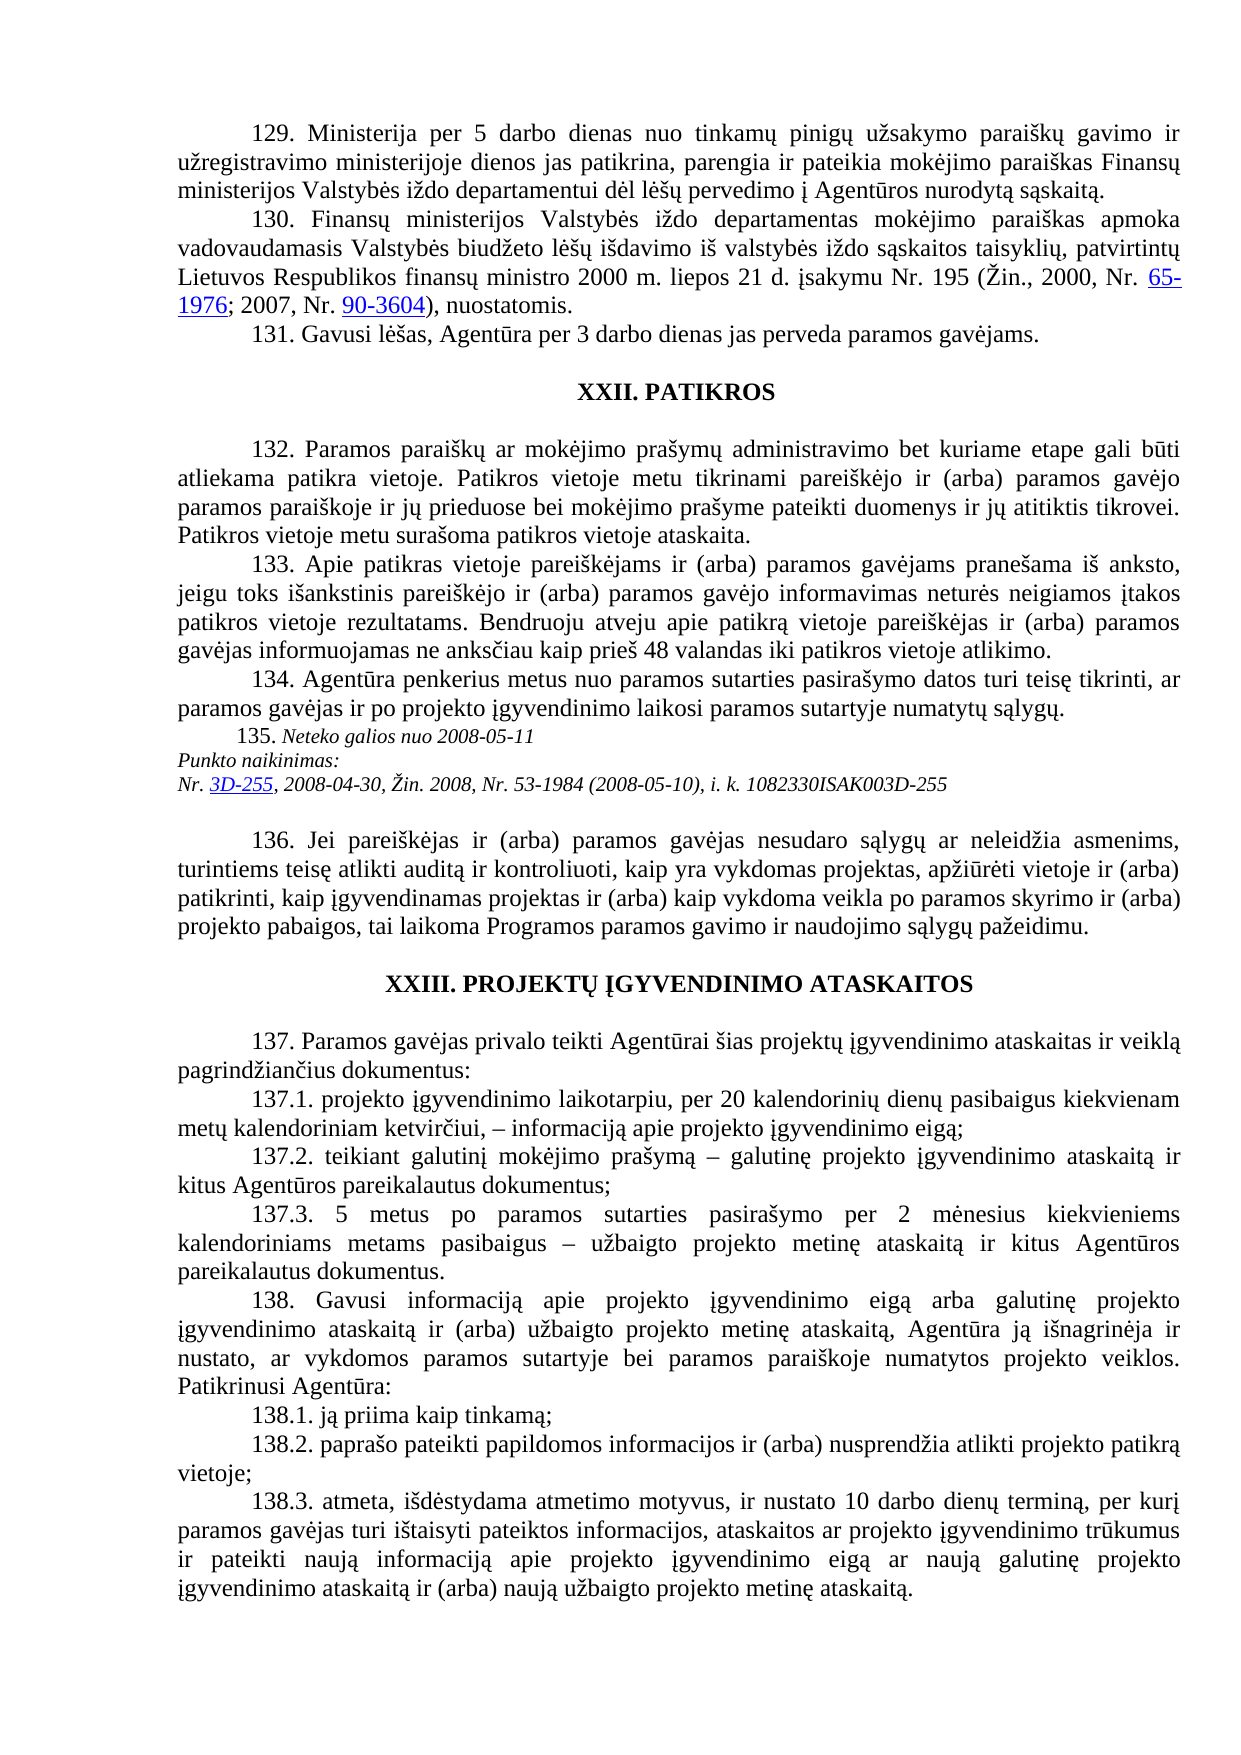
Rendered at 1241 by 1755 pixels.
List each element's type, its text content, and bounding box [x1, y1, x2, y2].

text 138.2. paprašo pateikti papildomos informacijos ir (arba) nusprendžia atlikti projekto patikrą vietoje; [177, 1429, 1181, 1486]
text XXII. PATIKROS [177, 377, 1181, 406]
text 138. Gavusi informaciją apie projekto įgyvendinimo eigą arba galutinę projekto įgyvendinimo ataskaitą ir (arba) užbaigto projekto metinę ataskaitą, Agentūra ją išnagrinėja ir nustato, ar vykdomos paramos sutartyje bei paramos paraiškoje numatytos projekto veiklos. Patikrinusi Agentūra: [177, 1285, 1181, 1400]
text 129. Ministerija per 5 darbo dienas nuo tinkamų pinigų užsakymo paraiškų gavimo ir užregistravimo ministerijoje dienos jas patikrina, parengia ir pateikia mokėjimo paraiškas Finansų ministerijos Valstybės iždo departamentui dėl lėšų pervedimo į Agentūros nurodytą sąskaitą. [177, 118, 1181, 204]
text 134. Agentūra penkerius metus nuo paramos sutarties pasirašymo datos turi teisę tikrinti, ar paramos gavėjas ir po projekto įgyvendinimo laikosi paramos sutartyje numatytų sąlygų. [177, 664, 1181, 722]
text 133. Apie patikras vietoje pareiškėjams ir (arba) paramos gavėjams pranešama iš anksto, jeigu toks išankstinis pareiškėjo ir (arba) paramos gavėjo informavimas neturės neigiamos įtakos patikros vietoje rezultatams. Bendruoju atveju apie patikrą vietoje pareiškėjas ir (arba) paramos gavėjas informuojamas ne anksčiau kaip prieš 48 valandas iki patikros vietoje atlikimo. [177, 549, 1181, 664]
text 132. Paramos paraiškų ar mokėjimo prašymų administravimo bet kuriame etape gali būti atliekama patikra vietoje. Patikros vietoje metu tikrinami pareiškėjo ir (arba) paramos gavėjo paramos paraiškoje ir jų prieduose bei mokėjimo prašyme pateikti duomenys ir jų atitiktis tikrovei. Patikros vietoje metu surašoma patikros vietoje ataskaita. [177, 434, 1181, 549]
text 137.3. 5 metus po paramos sutarties pasirašymo per 2 mėnesius kiekvieniems kalendoriniams metams pasibaigus – užbaigto projekto metinę ataskaitą ir kitus Agentūros pareikalautus dokumentus. [177, 1199, 1181, 1285]
text 137.2. teikiant galutinį mokėjimo prašymą – galutinę projekto įgyvendinimo ataskaitą ir kitus Agentūros pareikalautus dokumentus; [177, 1141, 1181, 1199]
text Nr. 3D-255, 2008-04-30, Žin. 2008, Nr. 53-1984 (2008-05-10), i. k. 1082330ISAK003D-255 [177, 772, 1181, 796]
text 137.1. projekto įgyvendinimo laikotarpiu, per 20 kalendorinių dienų pasibaigus kiekvienam metų kalendoriniam ketvirčiui, – informaciją apie projekto įgyvendinimo eigą; [177, 1084, 1181, 1141]
text 130. Finansų ministerijos Valstybės iždo departamentas mokėjimo paraiškas apmoka vadovaudamasis Valstybės biudžeto lėšų išdavimo iš valstybės iždo sąskaitos taisyklių, patvirtintų Lietuvos Respublikos finansų ministro 2000 m. liepos 21 d. įsakymu Nr. 195 (Žin., 2000, Nr. 65-1976; 2007, Nr. 90-3604), nuostatomis. [177, 204, 1181, 319]
text 138.1. ją priima kaip tinkamą; [177, 1400, 1181, 1429]
text XXIII. PROJEKTŲ ĮGYVENDINIMO ATASKAITOS [177, 969, 1181, 998]
text 136. Jei pareiškėjas ir (arba) paramos gavėjas nesudaro sąlygų ar neleidžia asmenims, turintiems teisę atlikti auditą ir kontroliuoti, kaip yra vykdomas projektas, apžiūrėti vietoje ir (arba) patikrinti, kaip įgyvendinamas projektas ir (arba) kaip vykdoma veikla po paramos skyrimo ir (arba) projekto pabaigos, tai laikoma Programos paramos gavimo ir naudojimo sąlygų pažeidimu. [177, 825, 1181, 940]
text Punkto naikinimas: [177, 748, 1181, 772]
text 138.3. atmeta, išdėstydama atmetimo motyvus, ir nustato 10 darbo dienų terminą, per kurį paramos gavėjas turi ištaisyti pateiktos informacijos, ataskaitos ar projekto įgyvendinimo trūkumus ir pateikti naują informaciją apie projekto įgyvendinimo eigą ar naują galutinę projekto įgyvendinimo ataskaitą ir (arba) naują užbaigto projekto metinę ataskaitą. [177, 1486, 1181, 1601]
text 131. Gavusi lėšas, Agentūra per 3 darbo dienas jas perveda paramos gavėjams. [177, 319, 1181, 348]
text 137. Paramos gavėjas privalo teikti Agentūrai šias projektų įgyvendinimo ataskaitas ir veiklą pagrindžiančius dokumentus: [177, 1026, 1181, 1084]
text 135. Neteko galios nuo 2008-05-11 [177, 722, 1181, 748]
